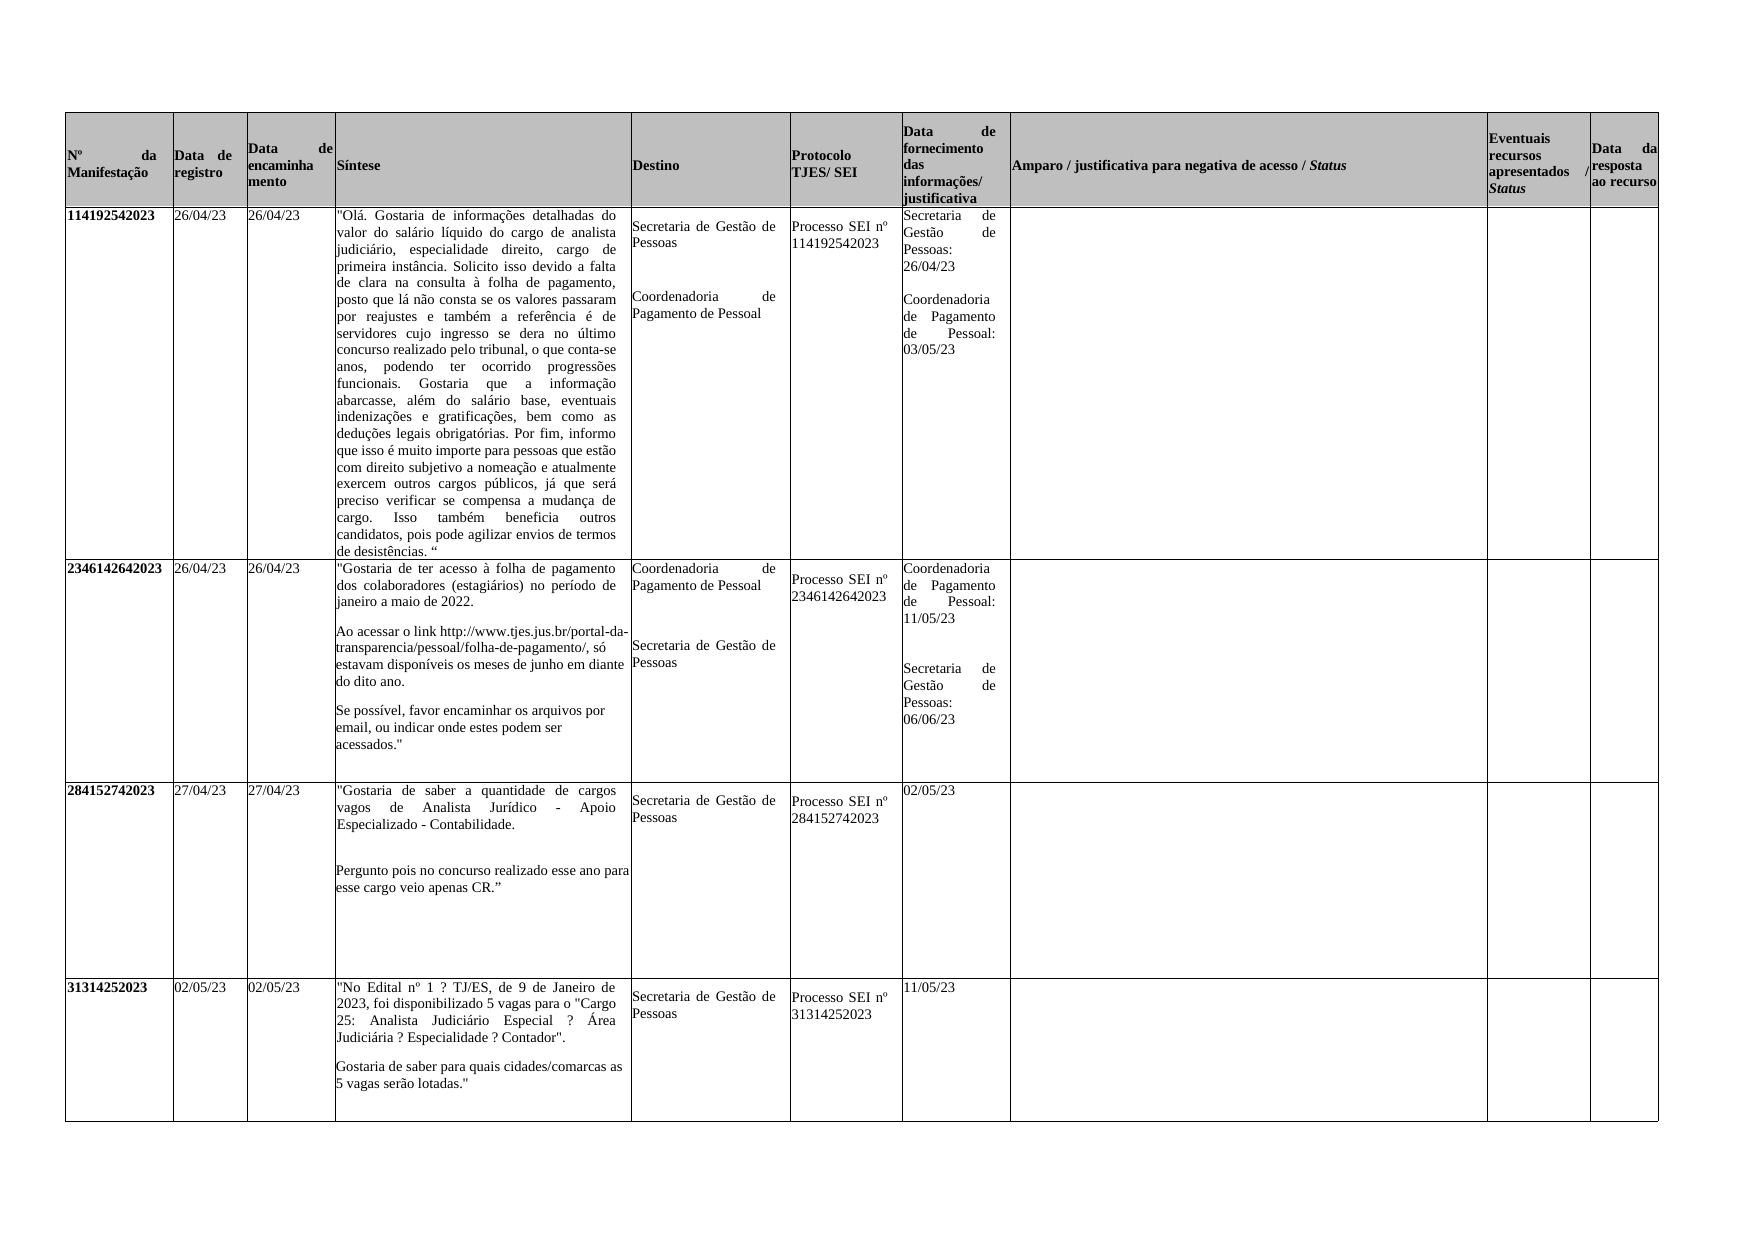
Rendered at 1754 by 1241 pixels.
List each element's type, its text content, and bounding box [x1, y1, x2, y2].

table_header Data da resposta ao recurso [1591, 113, 1658, 206]
table_cell 27/04/23 [174, 783, 247, 978]
table_cell 11/05/23 [903, 979, 1010, 1121]
table_cell Secretaria de Gestão de Pessoas Coordenadoria de Pagamento de Pessoal [632, 208, 790, 559]
table_header Síntese [336, 113, 631, 206]
table_cell [1011, 208, 1487, 559]
table_cell 26/04/23 [174, 208, 247, 559]
table_header Protocolo TJES/ SEI [791, 113, 902, 206]
table_cell "Gostaria de saber a quantidade de cargos vagos de Analista Jurídico - Apoio Especializado - Contabilidade. Pergunto pois no concurso realizado esse ano para esse cargo veio apenas CR.” [336, 783, 631, 978]
table_cell [1011, 979, 1487, 1121]
table_cell [1488, 560, 1590, 782]
table_cell [1591, 560, 1658, 782]
table_cell Secretaria de Gestão de Pessoas [632, 979, 790, 1121]
table_cell 26/04/23 [248, 208, 335, 559]
table_cell 26/04/23 [174, 560, 247, 782]
table_cell Processo SEI nº 284152742023 [791, 783, 902, 978]
table_cell 27/04/23 [248, 783, 335, 978]
table_header Destino [632, 113, 790, 206]
table_cell [1488, 979, 1590, 1121]
table_cell "No Edital nº 1 ? TJ/ES, de 9 de Janeiro de 2023, foi disponibilizado 5 vagas para o "Cargo 25: Analista Judiciário Especial ? Área Judiciária ? Especialidade ? Contador". Gostaria de saber para quais cidades/comarcas as 5 vagas serão lotadas.'' [336, 979, 631, 1121]
table_cell 2346142642023 [66, 560, 173, 782]
table_cell Coordenadoria de Pagamento de Pessoal: 11/05/23 Secretaria de Gestão de Pessoas: 06/06/23 [903, 560, 1010, 782]
table_cell "Olá. Gostaria de informações detalhadas do valor do salário líquido do cargo de analista judiciário, especialidade direito, cargo de primeira instância. Solicito isso devido a falta de clara na consulta à folha de pagamento, posto que lá não consta se os valores passaram por reajustes e também a referência é de servidores cujo ingresso se dera no último concurso realizado pelo tribunal, o que conta-se anos, podendo ter ocorrido progressões funcionais. Gostaria que a informação abarcasse, além do salário base, eventuais indenizações e gratificações, bem como as deduções legais obrigatórias. Por fim, informo que isso é muito importe para pessoas que estão com direito subjetivo a nomeação e atualmente exercem outros cargos públicos, já que será preciso verificar se compensa a mudança de cargo. Isso também beneficia outros candidatos, pois pode agilizar envios de termos de desistências. “ [336, 208, 631, 559]
table_header Data de encaminha mento [248, 113, 335, 206]
table_cell "Gostaria de ter acesso à folha de pagamento dos colaboradores (estagiários) no período de janeiro a maio de 2022. Ao acessar o link http://www.tjes.jus.br/portal-da-transparencia/pessoal/folha-de-pagamento/, só estavam disponíveis os meses de junho em diante do dito ano. Se possível, favor encaminhar os arquivos por email, ou indicar onde estes podem ser acessados.'' [336, 560, 631, 782]
table_cell 02/05/23 [174, 979, 247, 1121]
table_cell Processo SEI nº 114192542023 [791, 208, 902, 559]
table_cell 31314252023 [66, 979, 173, 1121]
table_header Amparo / justificativa para negativa de acesso / Status [1011, 113, 1487, 206]
table_header Nº da Manifestação [66, 113, 173, 206]
table_cell [1591, 979, 1658, 1121]
table_cell Secretaria de Gestão de Pessoas: 26/04/23 Coordenadoria de Pagamento de Pessoal: 03/05/23 [903, 208, 1010, 559]
table_cell Processo SEI nº 2346142642023 [791, 560, 902, 782]
table_cell [1591, 783, 1658, 978]
table_cell [1011, 560, 1487, 782]
table_cell [1011, 783, 1487, 978]
table_cell 284152742023 [66, 783, 173, 978]
table_cell Processo SEI nº 31314252023 [791, 979, 902, 1121]
table_cell [1488, 208, 1590, 559]
table_header Eventuais recursos apresentados / Status [1488, 113, 1590, 206]
table_cell [1488, 783, 1590, 978]
table_cell Secretaria de Gestão de Pessoas [632, 783, 790, 978]
table_cell 114192542023 [66, 208, 173, 559]
table_header Data de registro [174, 113, 247, 206]
table_cell 02/05/23 [248, 979, 335, 1121]
table_cell Coordenadoria de Pagamento de Pessoal Secretaria de Gestão de Pessoas [632, 560, 790, 782]
table_cell 02/05/23 [903, 783, 1010, 978]
table_cell [1591, 208, 1658, 559]
table_header Data de fornecimento das informações/ justificativa [903, 113, 1010, 206]
table_cell 26/04/23 [248, 560, 335, 782]
